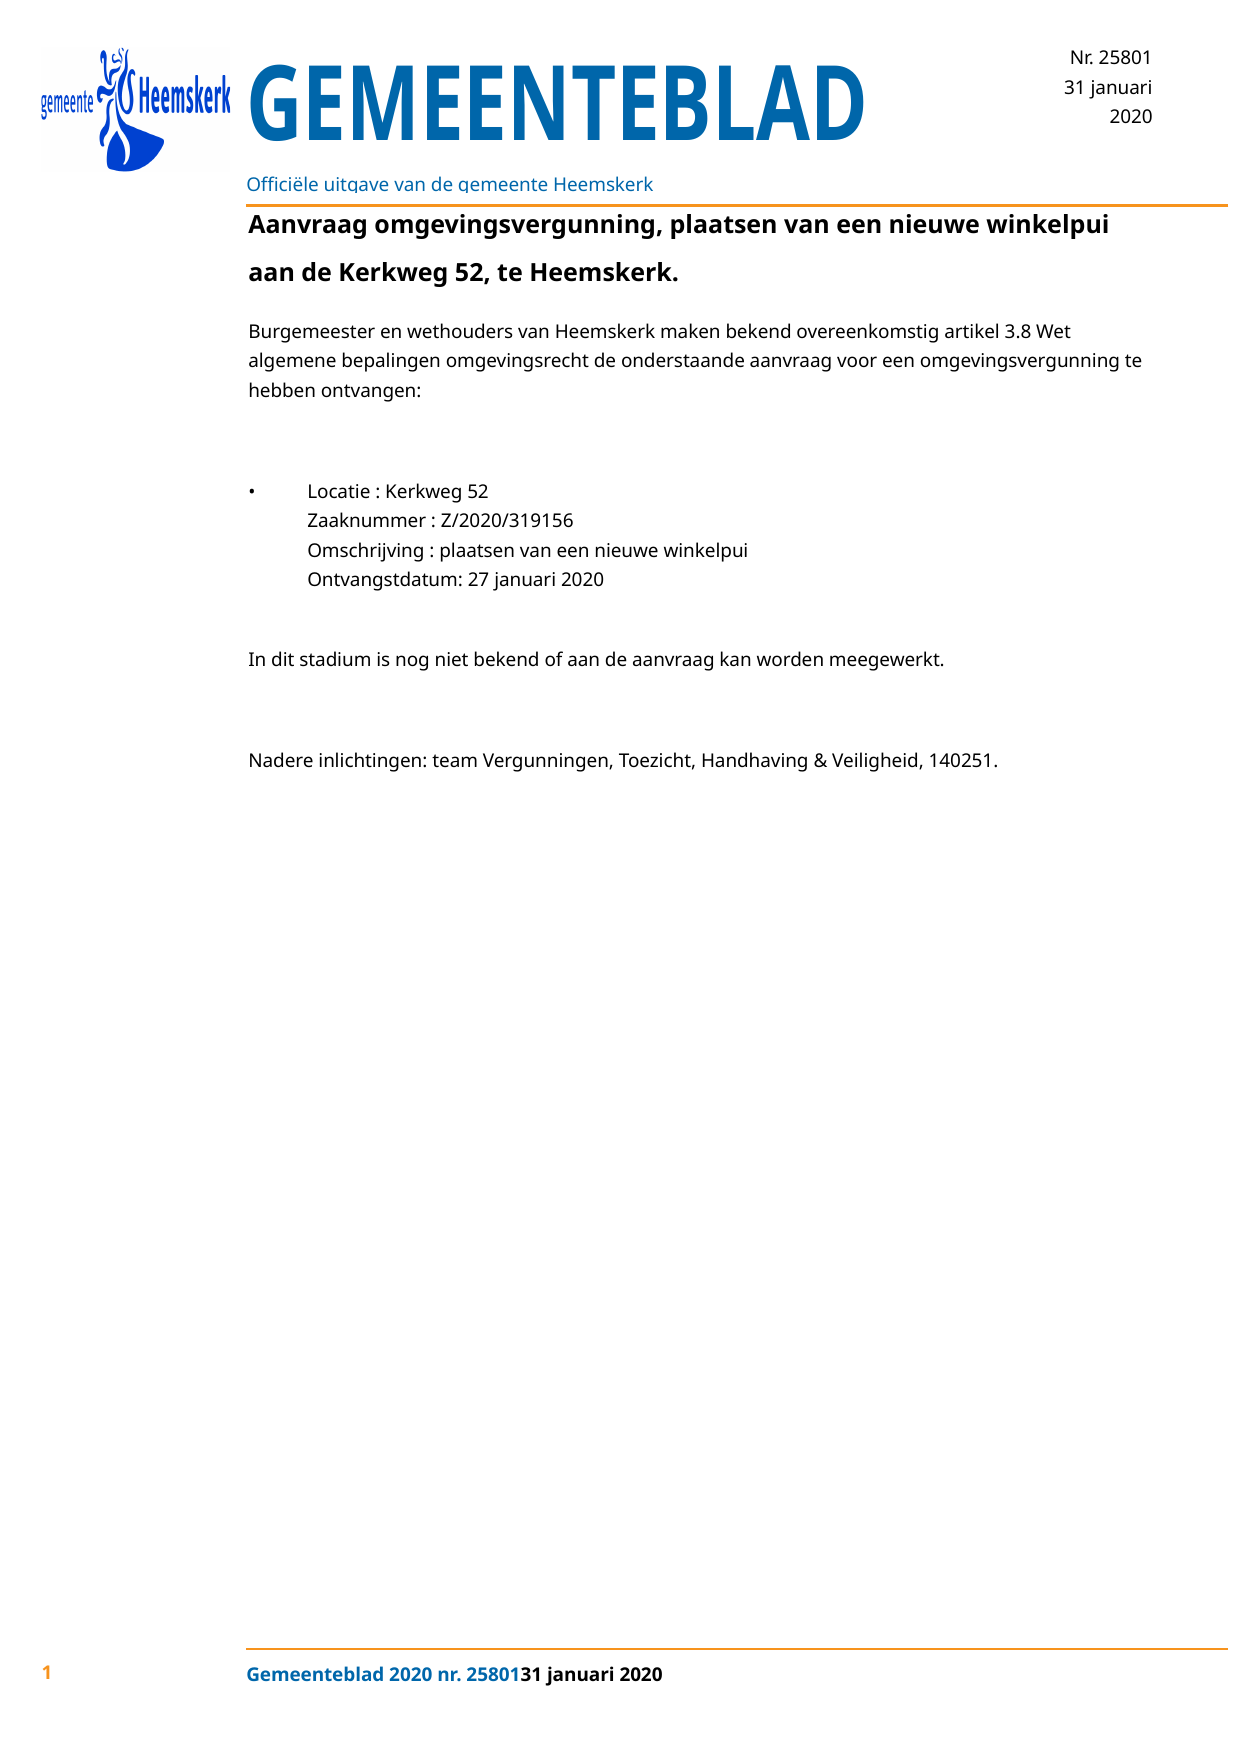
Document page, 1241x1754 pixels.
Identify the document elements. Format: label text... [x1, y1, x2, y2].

picture [41, 47, 231, 172]
text Burgemeester en wethouders van Heemskerk maken bekend overeenkomstig artikel 3.8 Wet algemene bepalingen omgevingsrecht de onderstaande aanvraag voor een omgevingsvergunning te hebben ontvangen: [248, 318, 1152, 403]
list Locatie : Kerkweg 52 [248, 478, 1152, 504]
text Aanvraag omgevingsvergunning, plaatsen van een nieuwe winkelpui aan de Kerkweg 52, te Heemskerk. [248, 207, 1152, 288]
text Nadere inlichtingen: team Vergunningen, Toezicht, Handhaving & Veiligheid, 140251. [248, 747, 1152, 773]
list Ontvangstdatum: 27 januari 2020 [248, 567, 1152, 592]
text In dit stadium is nog niet bekend of aan de aanvraag kan worden meegewerkt. [248, 647, 1152, 672]
list Zaaknummer : Z/2020/319156 [248, 507, 1152, 533]
list Omschrijving : plaatsen van een nieuwe winkelpui [248, 537, 1152, 563]
